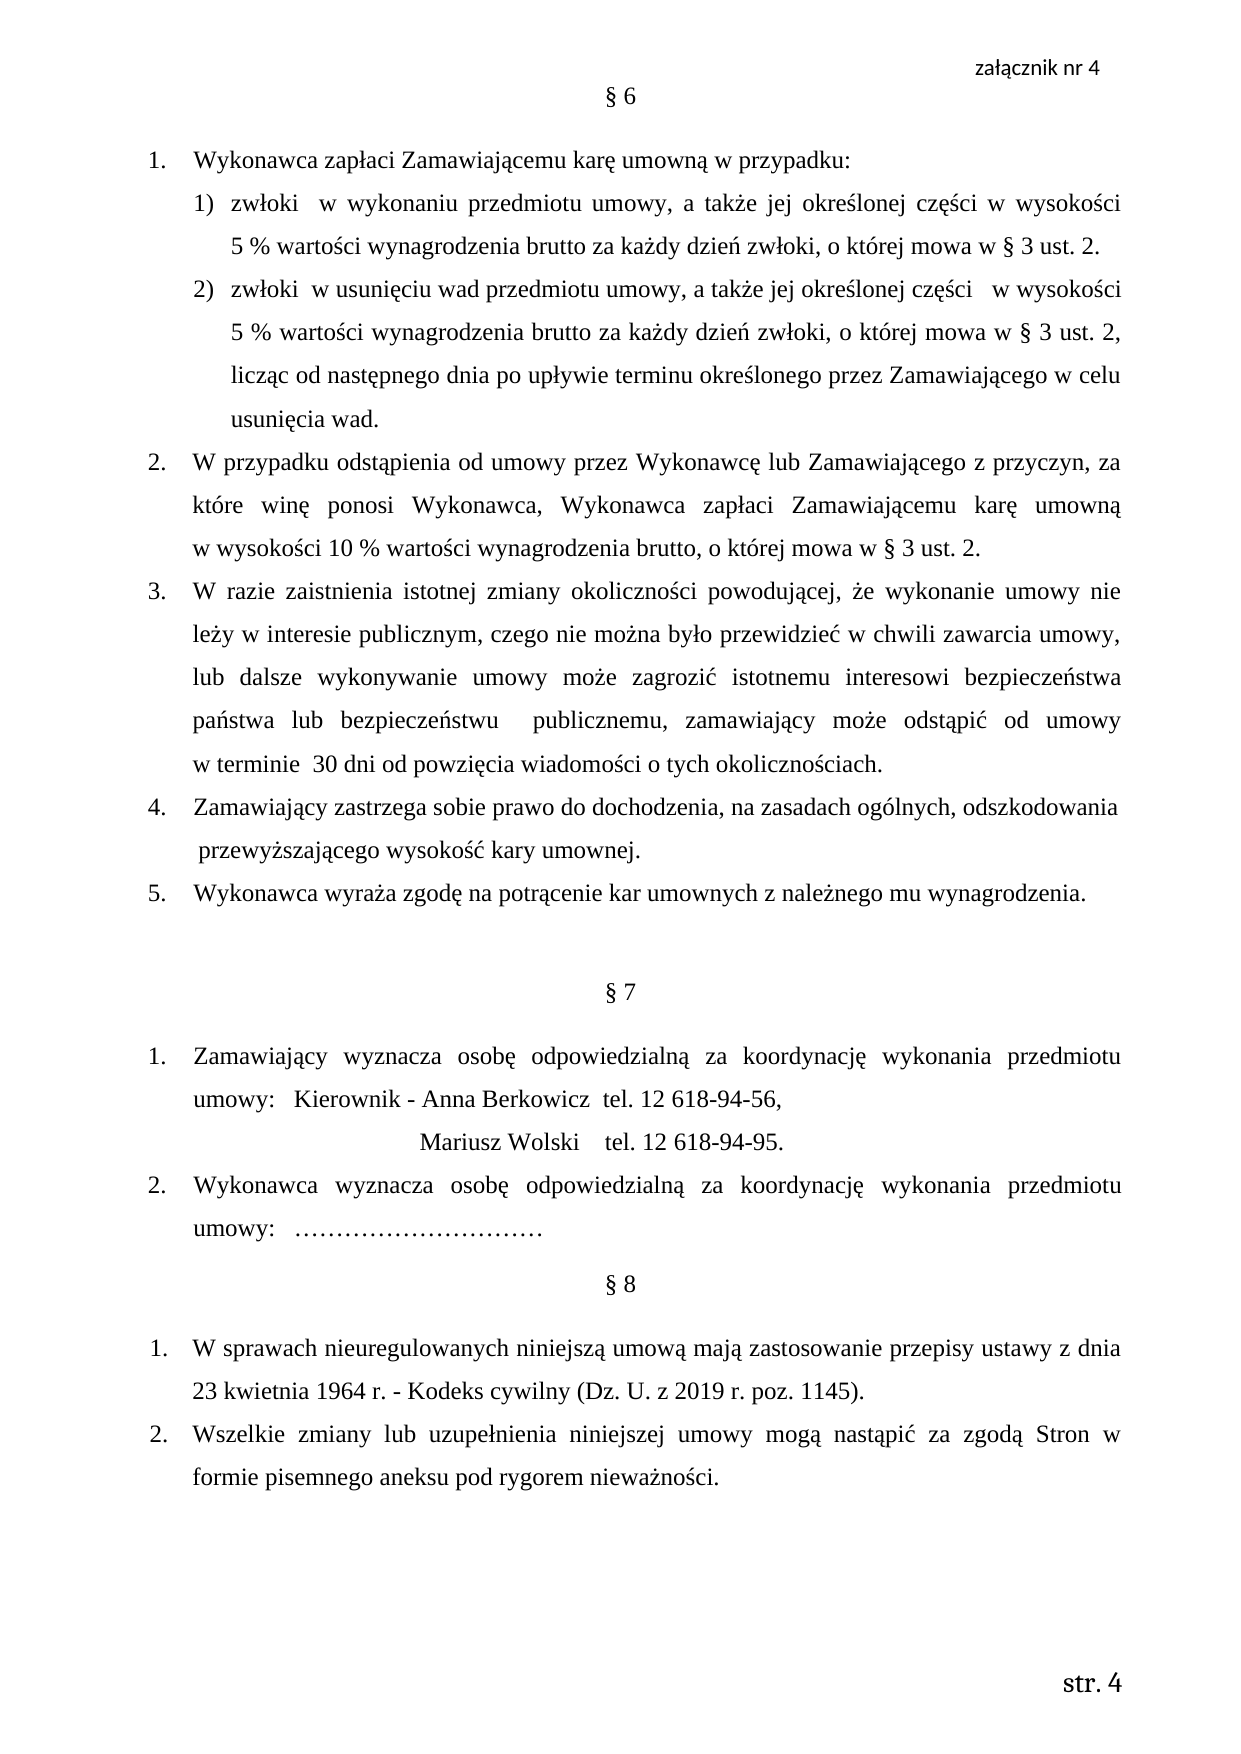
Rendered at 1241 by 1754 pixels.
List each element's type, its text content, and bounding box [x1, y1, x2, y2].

list zwłoki w wykonaniu przedmiotu umowy, a także jej określonej części w wysokości 5 % wartości wynagrodzenia brutto za każdy dzień zwłoki, o której mowa w § 3 ust. 2. [193, 188, 1122, 260]
text przewyższającego wysokość kary umownej. [162, 835, 1122, 864]
list Zamawiający wyznacza osobę odpowiedzialną za koordynację wykonania przedmiotu umowy: Kierownik - Anna Berkowicz tel. 12 618-94-56, [148, 1041, 1122, 1113]
list W przypadku odstąpienia od umowy przez Wykonawcę lub Zamawiającego z przyczyn, za które winę ponosi Wykonawca, Wykonawca zapłaci Zamawiającemu karę umowną w wysokości 10 % wartości wynagrodzenia brutto, o której mowa w § 3 ust. 2. [148, 447, 1122, 562]
text § 7 [118, 977, 1122, 1006]
list Wykonawca wyraża zgodę na potrącenie kar umownych z należnego mu wynagrodzenia. [148, 878, 1122, 907]
list Wykonawca wyznacza osobę odpowiedzialną za koordynację wykonania przedmiotu umowy: ………………………… [148, 1170, 1122, 1242]
list Wykonawca zapłaci Zamawiającemu karę umowną w przypadku: [148, 145, 1122, 174]
list Zamawiający zastrzega sobie prawo do dochodzenia, na zasadach ogólnych, odszkodowania [148, 792, 1122, 821]
text § 6 [118, 81, 1122, 110]
text § 8 [118, 1269, 1122, 1298]
list Wszelkie zmiany lub uzupełnienia niniejszej umowy mogą nastąpić za zgodą Stron w formie pisemnego aneksu pod rygorem nieważności. [149, 1419, 1122, 1491]
text Mariusz Wolski tel. 12 618-94-95. [341, 1127, 1122, 1156]
list W razie zaistnienia istotnej zmiany okoliczności powodującej, że wykonanie umowy nie leży w interesie publicznym, czego nie można było przewidzieć w chwili zawarcia umowy, lub dalsze wykonywanie umowy może zagrozić istotnemu interesowi bezpieczeństwa państwa lub bezpieczeństwu publicznemu, zamawiający może odstąpić od umowy w terminie 30 dni od powzięcia wiadomości o tych okolicznościach. [148, 576, 1122, 777]
list W sprawach nieuregulowanych niniejszą umową mają zastosowanie przepisy ustawy z dnia 23 kwietnia 1964 r. - Kodeks cywilny (Dz. U. z 2019 r. poz. 1145). [149, 1333, 1122, 1405]
list zwłoki w usunięciu wad przedmiotu umowy, a także jej określonej części w wysokości 5 % wartości wynagrodzenia brutto za każdy dzień zwłoki, o której mowa w § 3 ust. 2, licząc od następnego dnia po upływie terminu określonego przez Zamawiającego w celu usunięcia wad. [193, 274, 1122, 432]
